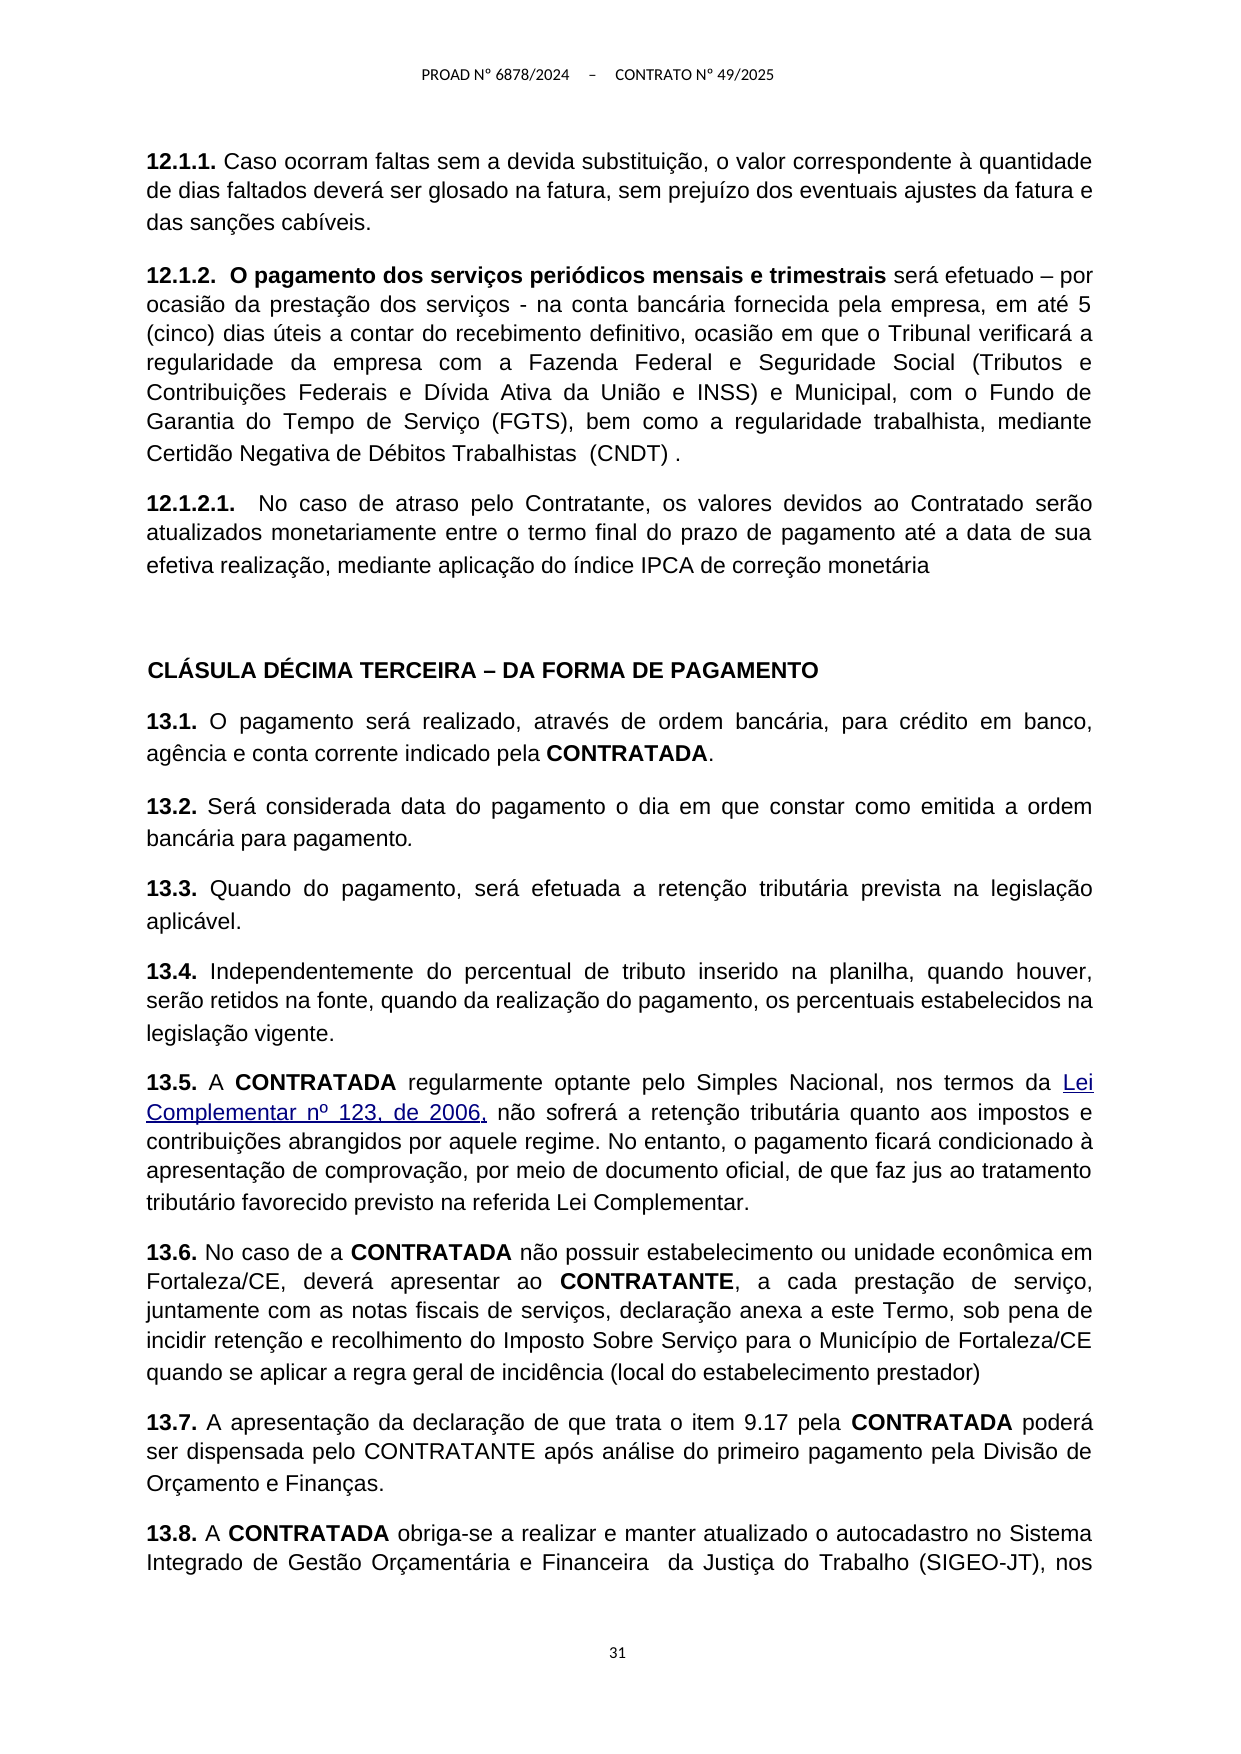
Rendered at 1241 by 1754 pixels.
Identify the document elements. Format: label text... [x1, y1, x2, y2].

text 13.8. A CONTRATADA obriga-se a realizar e manter atualizado o autocadastro no Sistema Integrado de Gestão Orçamentária e Financeira da Justiça do Trabalho (SIGEO-JT), nos [146, 1520, 1093, 1576]
text 12.1.2. O pagamento dos serviços periódicos mensais e trimestrais será efetuado – por ocasião da prestação dos serviços - na conta bancária fornecida pela empresa, em até 5 (cinco) dias úteis a contar do recebimento definitivo, ocasião em que o Tribunal verificará a regularidade da empresa com a Fazenda Federal e Seguridade Social (Tributos e Contribuições Federais e Dívida Ativa da União e INSS) e Municipal, com o Fundo de Garantia do Tempo de Serviço (FGTS), bem como a regularidade trabalhista, mediante Certidão Negativa de Débitos Trabalhistas (CNDT) . [146, 262, 1093, 468]
text 13.1. O pagamento será realizado, através de ordem bancária, para crédito em banco, agência e conta corrente indicado pela CONTRATADA. [146, 708, 1093, 768]
text 12.1.2.1. No caso de atraso pelo Contratante, os valores devidos ao Contratado serão atualizados monetariamente entre o termo final do prazo de pagamento até a data de sua efetiva realização, mediante aplicação do índice IPCA de correção monetária [146, 490, 1093, 579]
text 13.6. No caso de a CONTRATADA não possuir estabelecimento ou unidade econômica em Fortaleza/CE, deverá apresentar ao CONTRATANTE, a cada prestação de serviço, juntamente com as notas fiscais de serviços, declaração anexa a este Termo, sob pena de incidir retenção e recolhimento do Imposto Sobre Serviço para o Município de Fortaleza/CE quando se aplicar a regra geral de incidência (local do estabelecimento prestador) [146, 1239, 1093, 1387]
text 13.2. Será considerada data do pagamento o dia em que constar como emitida a ordem bancária para pagamento. [146, 793, 1093, 853]
subtitle CLÁSULA DÉCIMA TERCEIRA – DA FORMA DE PAGAMENTO [147, 657, 1094, 684]
text 13.7. A apresentação da declaração de que trata o item 9.17 pela CONTRATADA poderá ser dispensada pelo CONTRATANTE após análise do primeiro pagamento pela Divisão de Orçamento e Finanças. [146, 1409, 1093, 1498]
text 13.5. A CONTRATADA regularmente optante pelo Simples Nacional, nos termos da Lei Complementar nº 123, de 2006, não sofrerá a retenção tributária quanto aos impostos e contribuições abrangidos por aquele regime. No entanto, o pagamento ficará condicionado à apresentação de comprovação, por meio de documento oficial, de que faz jus ao tratamento tributário favorecido previsto na referida Lei Complementar. [146, 1069, 1093, 1217]
text 13.4. Independentemente do percentual de tributo inserido na planilha, quando houver, serão retidos na fonte, quando da realização do pagamento, os percentuais estabelecidos na legislação vigente. [146, 958, 1093, 1047]
text 13.3. Quando do pagamento, será efetuada a retenção tributária prevista na legislação aplicável. [146, 875, 1093, 936]
text 12.1.1. Caso ocorram faltas sem a devida substituição, o valor correspondente à quantidade de dias faltados deverá ser glosado na fatura, sem prejuízo dos eventuais ajustes da fatura e das sanções cabíveis. [146, 148, 1093, 237]
